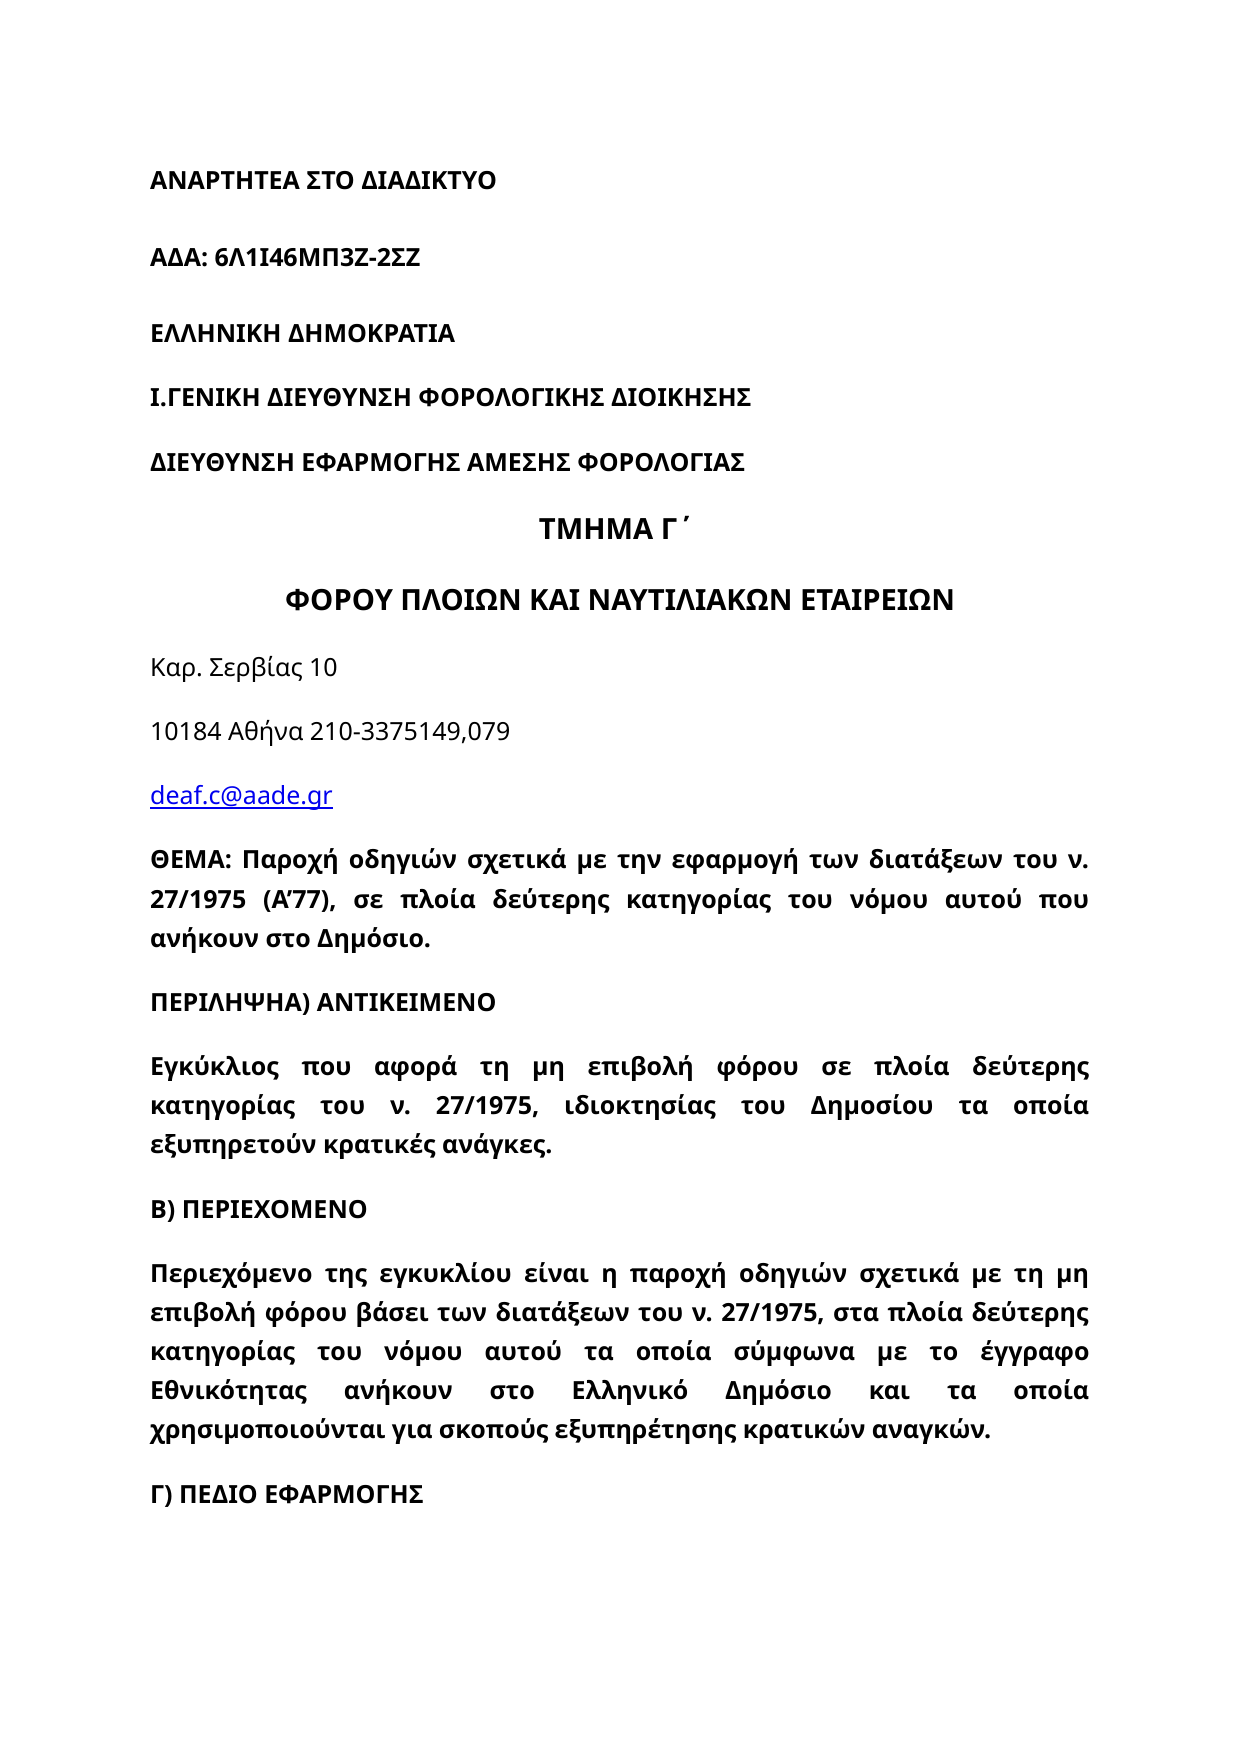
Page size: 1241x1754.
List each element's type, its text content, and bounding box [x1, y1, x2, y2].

text Καρ. Σερβίας 10 [150, 649, 1090, 684]
text Ι.ΓΕΝΙΚΗ ΔΙΕΥΘΥΝΣΗ ΦΟΡΟΛΟΓΙΚΗΣ ΔΙΟΙΚΗΣΗΣ [150, 380, 1090, 414]
text ΠΕΡΙΛΗΨΗΑ) ΑΝΤΙΚΕΙΜΕΝΟ [150, 984, 1090, 1019]
text ΘΕΜΑ: Παροχή οδηγιών σχετικά με την εφαρμογή των διατάξεων του ν. 27/1975 (Α’77), σε πλοία δεύτερης κατηγορίας του νόμου αυτού που ανήκουν στο Δημόσιο. [150, 842, 1090, 954]
text 10184 Αθήνα 210-3375149,079 [150, 714, 1090, 748]
title ΑΝΑΡΤΗΤΕΑ ΣΤΟ ΔΙΑΔΙΚΤΥΟ [150, 162, 1090, 197]
text Γ) ΠΕΔΙΟ ΕΦΑΡΜΟΓΗΣ [150, 1476, 1090, 1510]
text Εγκύκλιος που αφορά τη μη επιβολή φόρου σε πλοία δεύτερης κατηγορίας του ν. 27/1975, ιδιοκτησίας του Δημοσίου τα οποία εξυπηρετούν κρατικές ανάγκες. [150, 1049, 1090, 1161]
subtitle ΤΜΗΜΑ Γ΄ [150, 508, 1090, 548]
subtitle ΦΟΡΟΥ ΠΛΟΙΩΝ ΚΑΙ ΝΑΥΤΙΛΙΑΚΩΝ ΕΤΑΙΡΕΙΩΝ [150, 579, 1090, 619]
text ΕΛΛΗΝΙΚΗ ΔΗΜΟΚΡΑΤΙΑ [150, 316, 1090, 350]
text Β) ΠΕΡΙΕΧΟΜΕΝΟ [150, 1191, 1090, 1225]
text ΔΙΕΥΘΥΝΣΗ ΕΦΑΡΜΟΓΗΣ ΑΜΕΣΗΣ ΦΟΡΟΛΟΓΙΑΣ [150, 444, 1090, 478]
text Περιεχόμενο της εγκυκλίου είναι η παροχή οδηγιών σχετικά με τη μη επιβολή φόρου βάσει των διατάξεων του ν. 27/1975, στα πλοία δεύτερης κατηγορίας του νόμου αυτού τα οποία σύμφωνα με το έγγραφο Εθνικότητας ανήκουν στο Ελληνικό Δημόσιο και τα οποία χρησιμοποιούνται για σκοπούς εξυπηρέτησης κρατικών αναγκών. [150, 1255, 1090, 1446]
text deaf.c@aade.gr [150, 778, 1090, 812]
title ΑΔΑ: 6Λ1Ι46ΜΠ3Ζ-2ΣΖ [150, 239, 1090, 273]
